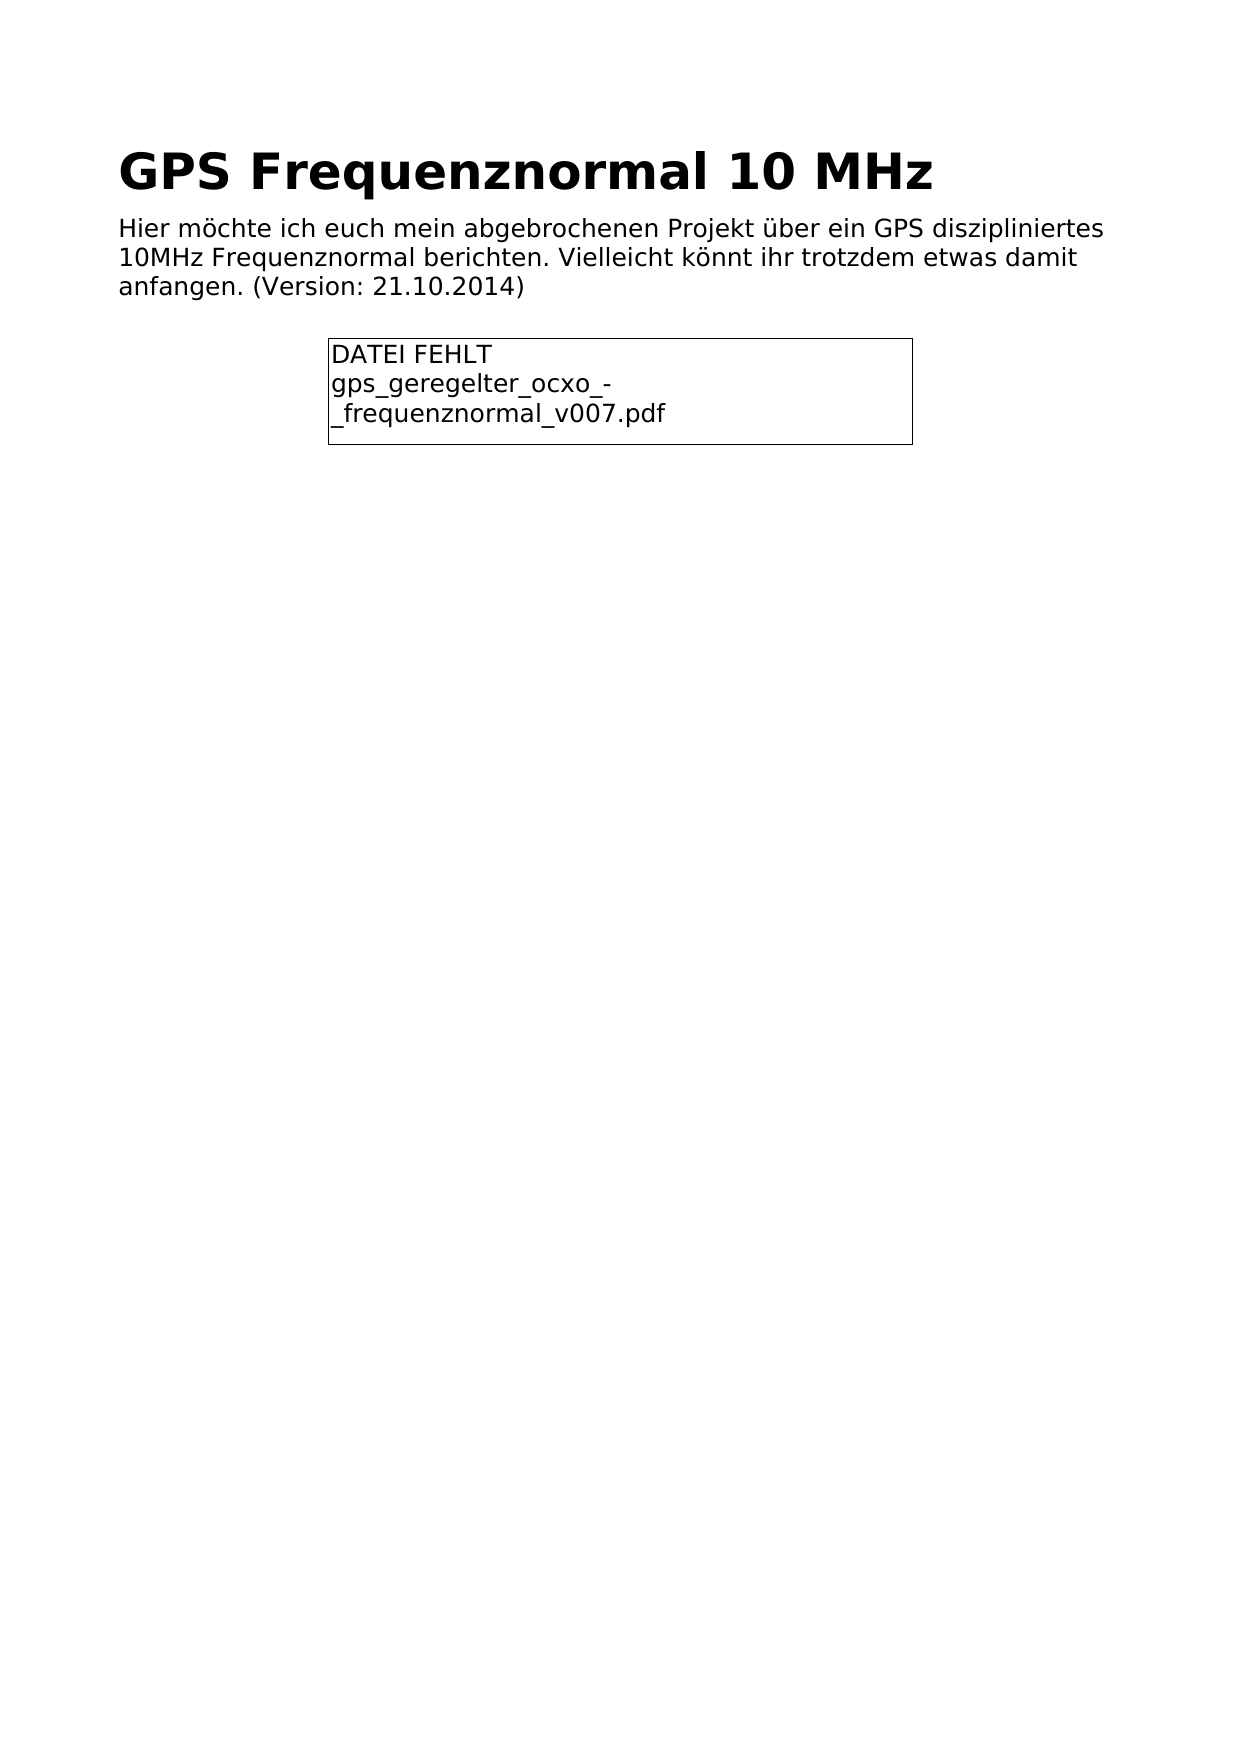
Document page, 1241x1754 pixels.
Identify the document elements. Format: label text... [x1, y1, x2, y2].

subtitle GPS Frequenznormal 10 MHz [118, 143, 1122, 201]
text Hier möchte ich euch mein abgebrochenen Projekt über ein GPS diszipliniertes 10MHz Frequenznormal berichten. Vielleicht könnt ihr trotzdem etwas damit anfangen. (Version: 21.10.2014) [118, 214, 1122, 301]
table_header DATEI FEHLT gps_geregelter_ocxo_-_frequenznormal_v007.pdf [329, 339, 912, 443]
